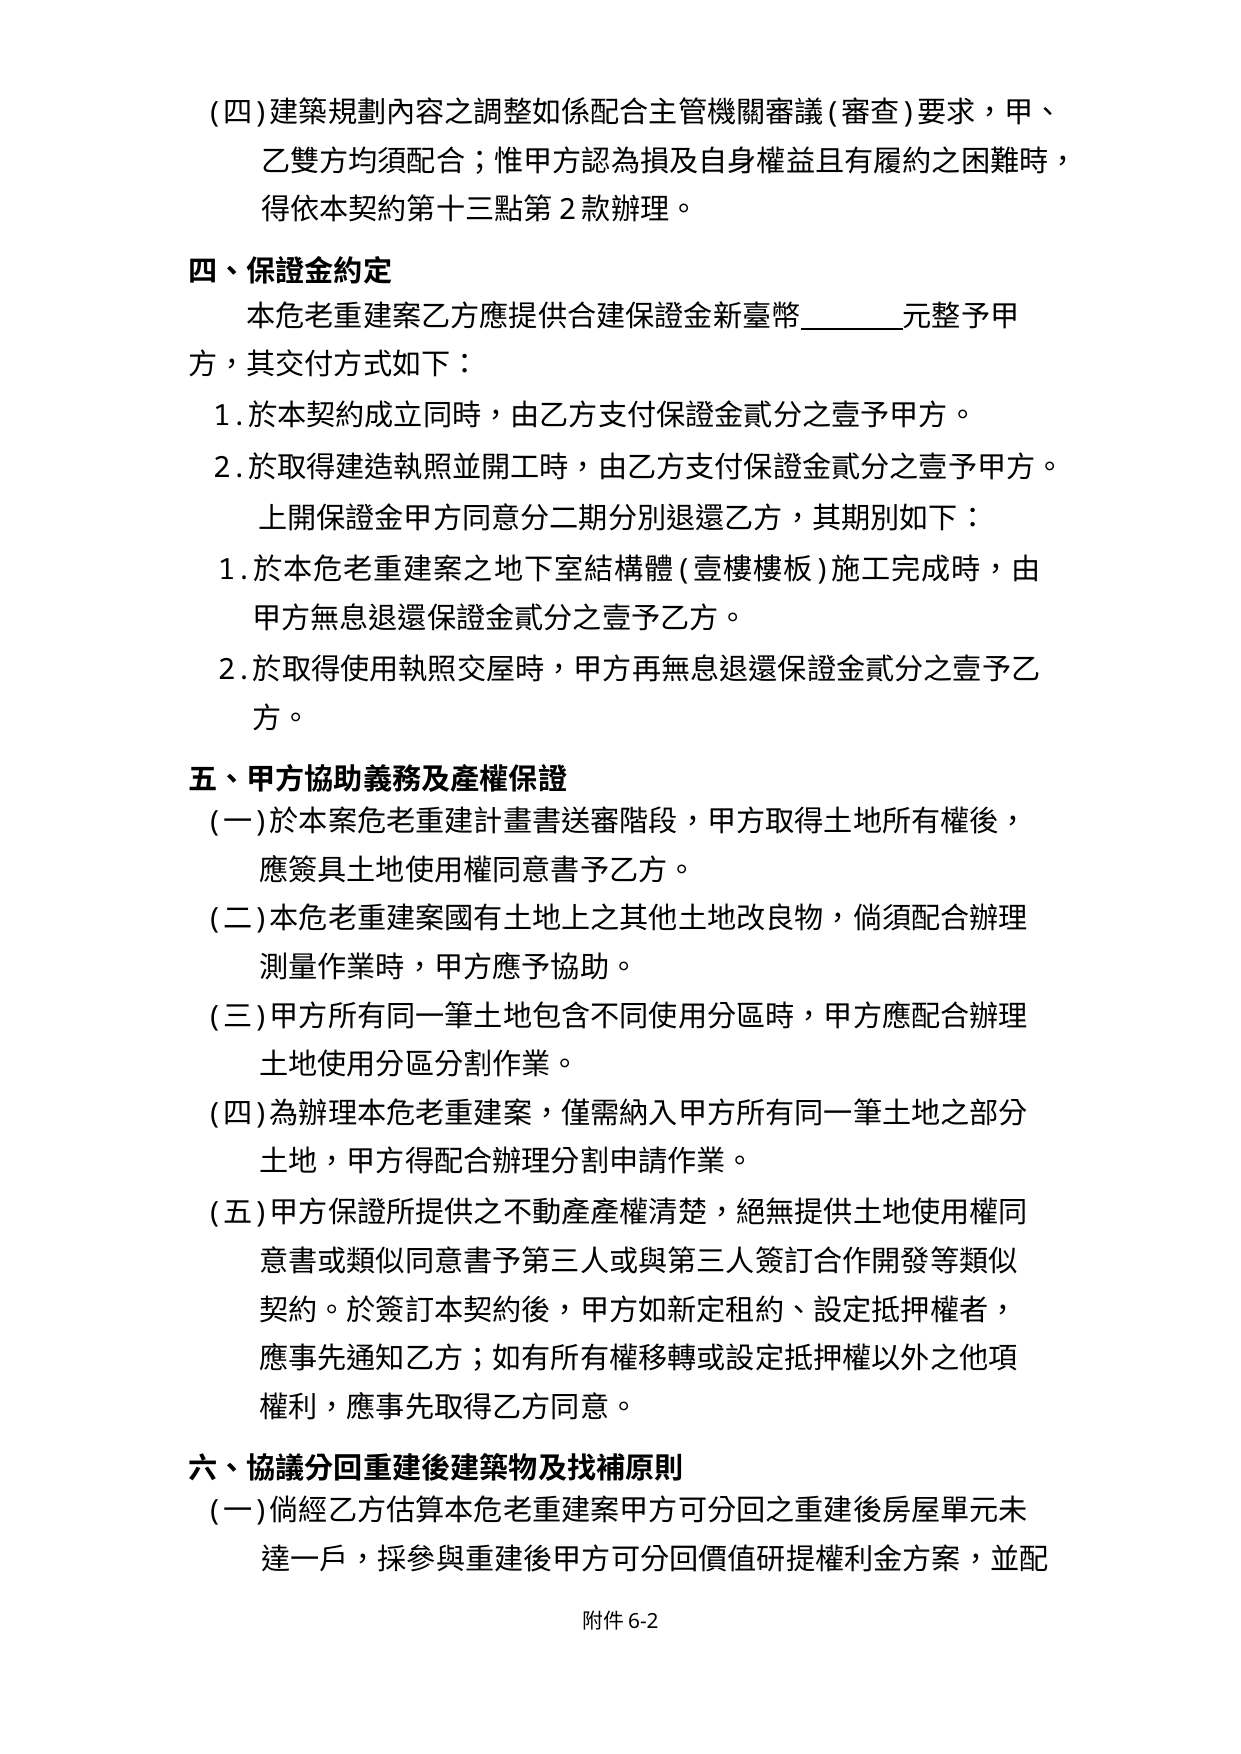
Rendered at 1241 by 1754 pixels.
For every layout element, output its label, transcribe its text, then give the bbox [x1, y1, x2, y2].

text (四)為辦理本危老重建案，僅需納入甲方所有同一筆土地之部分土地，甲方得配合辦理分割申請作業。 [188, 1089, 1052, 1180]
text (一)倘經乙方估算本危老重建案甲方可分回之重建後房屋單元未達一戶，採參與重建後甲方可分回價值研提權利金方案，並配 [188, 1487, 1052, 1578]
text (一)於本案危老重建計畫書送審階段，甲方取得土地所有權後，應簽具土地使用權同意書予乙方。 [188, 798, 1052, 889]
text 六、協議分回重建後建築物及找補原則 [188, 1444, 1052, 1487]
text 2.於取得使用執照交屋時，甲方再無息退還保證金貳分之壹予乙方。 [218, 646, 1042, 737]
text 2.於取得建造執照並開工時，由乙方支付保證金貳分之壹予甲方。 [213, 443, 1042, 486]
text (五)甲方保證所提供之不動產產權清楚，絕無提供土地使用權同意書或類似同意書予第三人或與第三人簽訂合作開發等類似契約。於簽訂本契約後，甲方如新定租約、設定抵押權者，應事先通知乙方；如有所有權移轉或設定抵押權以外之他項權利，應事先取得乙方同意。 [188, 1189, 1042, 1426]
text 上開保證金甲方同意分二期分別退還乙方，其期別如下： [188, 494, 1042, 537]
text 本危老重建案乙方應提供合建保證金新臺幣 元整予甲方，其交付方式如下： [188, 292, 1042, 383]
text (二)本危老重建案國有土地上之其他土地改良物，倘須配合辦理測量作業時，甲方應予協助。 [188, 895, 1052, 986]
text 1.於本契約成立同時，由乙方支付保證金貳分之壹予甲方。 [213, 392, 1042, 434]
text (四)建築規劃內容之調整如係配合主管機關審議(審查)要求，甲、乙雙方均須配合；惟甲方認為損及自身權益且有履約之困難時，得依本契約第十三點第2款辦理。 [188, 89, 1052, 228]
text 四、保證金約定 [188, 247, 1052, 289]
text 1.於本危老重建案之地下室結構體(壹樓樓板)施工完成時，由甲方無息退還保證金貳分之壹予乙方。 [218, 546, 1042, 637]
text (三)甲方所有同一筆土地包含不同使用分區時，甲方應配合辦理土地使用分區分割作業。 [188, 992, 1052, 1083]
text 五、甲方協助義務及產權保證 [188, 755, 1052, 798]
